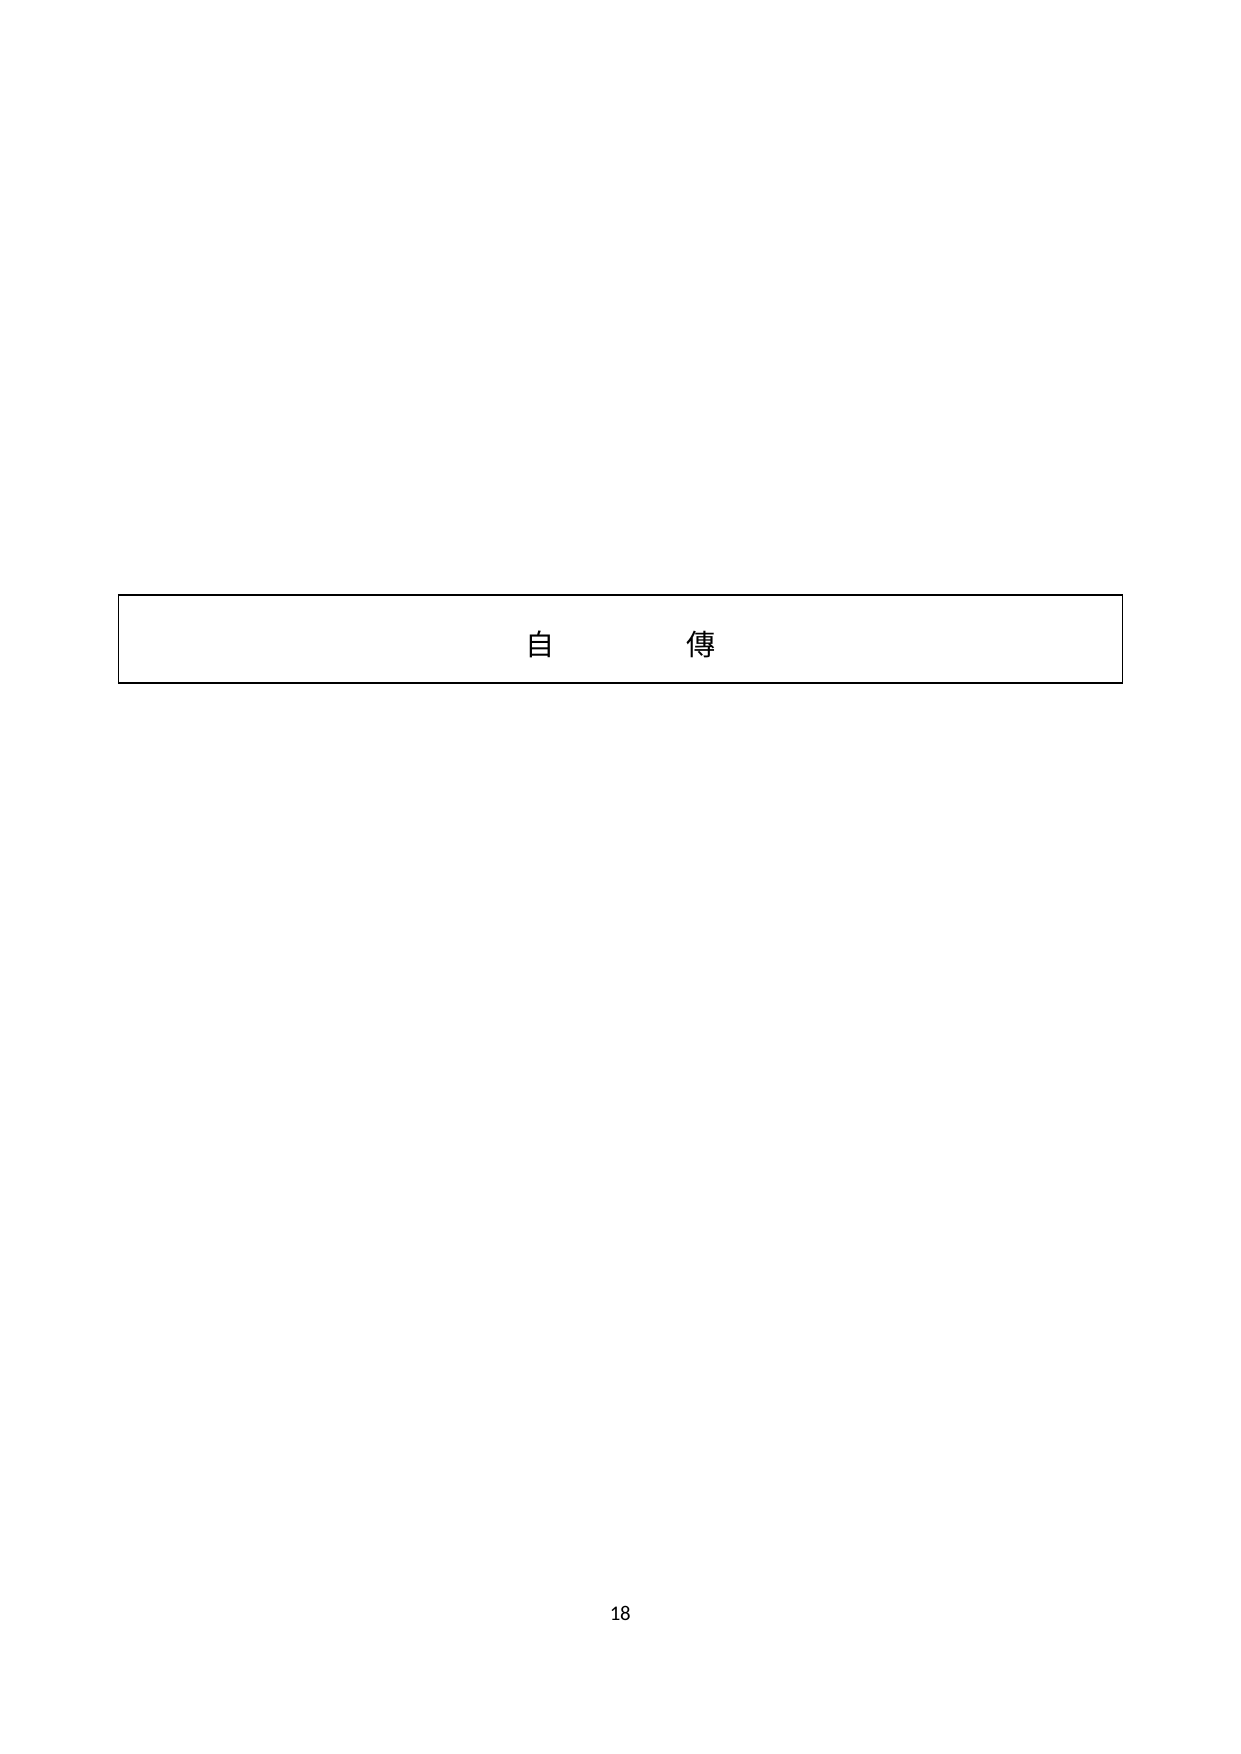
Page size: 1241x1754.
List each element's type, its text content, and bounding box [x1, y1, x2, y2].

table_header 自 傳 [119, 596, 1122, 682]
